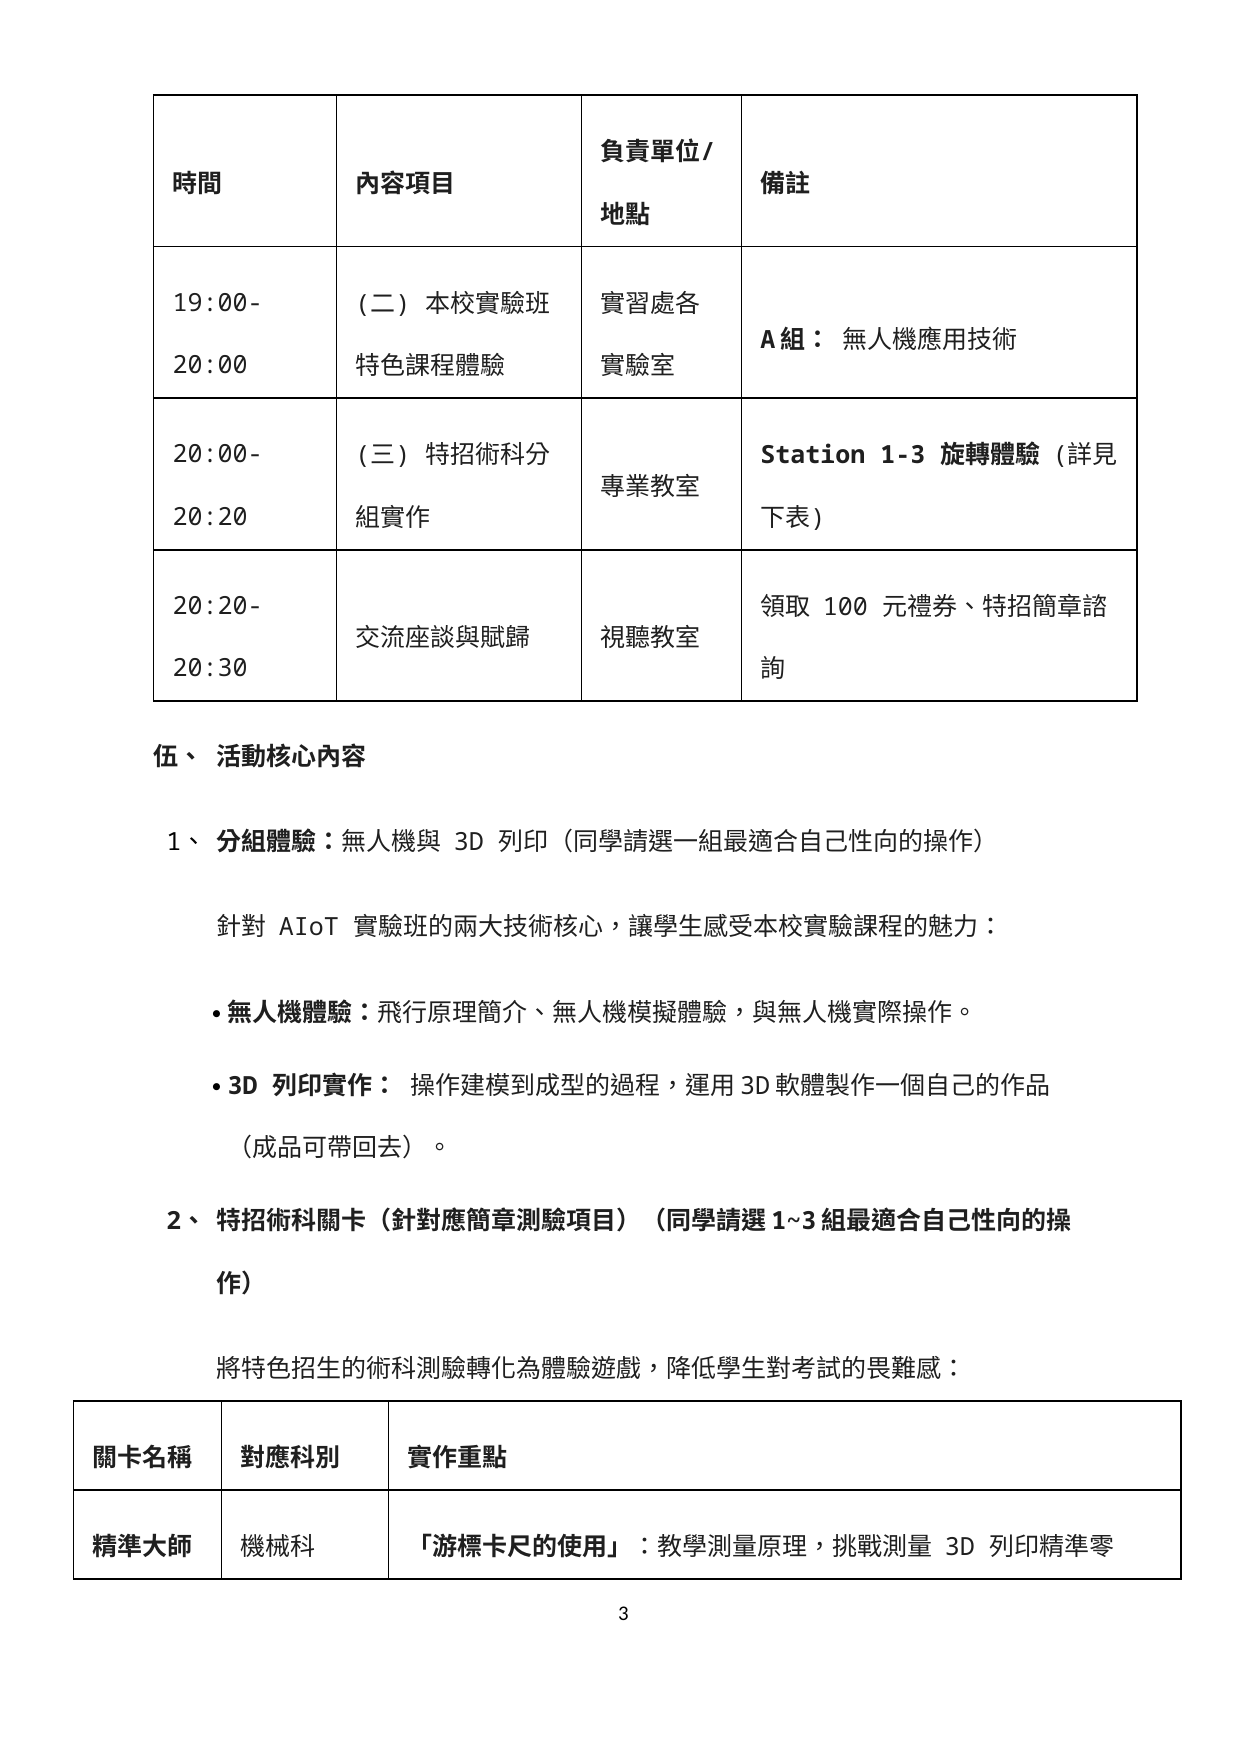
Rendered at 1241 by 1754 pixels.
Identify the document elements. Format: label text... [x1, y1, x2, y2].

table_cell (二) 本校實驗班特色課程體驗 [337, 247, 581, 397]
table_header 備註 [742, 96, 1136, 246]
table_cell 視聽教室 [582, 551, 741, 700]
table_header 實作重點 [389, 1402, 1180, 1489]
table_cell 機械科 [222, 1491, 388, 1578]
table_header 關卡名稱 [74, 1402, 221, 1489]
table_cell 20:00-20:20 [154, 399, 336, 549]
list 分組體驗：無人機與 3D 列印（同學請選一組最適合自己性向的操作） [166, 798, 1092, 860]
list 無人機體驗：飛行原理簡介、無人機模擬體驗，與無人機實際操作。 [213, 969, 1092, 1031]
table_cell A組： 無人機應用技術 [742, 247, 1136, 397]
table_cell 精準大師 [74, 1491, 221, 1578]
list 特招術科關卡（針對應簡章測驗項目）（同學請選1~3組最適合自己性向的操作） [166, 1177, 1092, 1302]
table_cell 交流座談與賦歸 [337, 551, 581, 700]
table_cell 19:00-20:00 [154, 247, 336, 397]
subtitle 伍、 活動核心內容 [153, 712, 1092, 775]
subtitle 將特色招生的術科測驗轉化為體驗遊戲，降低學生對考試的畏難感： [216, 1325, 1092, 1387]
table_cell 「游標卡尺的使用」：教學測量原理，挑戰測量 3D 列印精準零 [389, 1491, 1180, 1578]
table_cell 領取 100 元禮券、特招簡章諮詢 [742, 551, 1136, 700]
list 3D 列印實作： 操作建模到成型的過程，運用3D軟體製作一個自己的作品（成品可帶回去）。 [213, 1042, 1092, 1167]
table_cell 實習處各實驗室 [582, 247, 741, 397]
table_header 對應科別 [222, 1402, 388, 1489]
table_header 內容項目 [337, 96, 581, 246]
table_header 時間 [154, 96, 336, 246]
subtitle 針對 AIoT 實驗班的兩大技術核心，讓學生感受本校實驗課程的魅力： [216, 883, 1092, 946]
table_cell (三) 特招術科分組實作 [337, 399, 581, 549]
table_cell 專業教室 [582, 399, 741, 549]
table_header 負責單位/地點 [582, 96, 741, 246]
table_cell Station 1-3 旋轉體驗 (詳見下表) [742, 399, 1136, 549]
table_cell 20:20-20:30 [154, 551, 336, 700]
